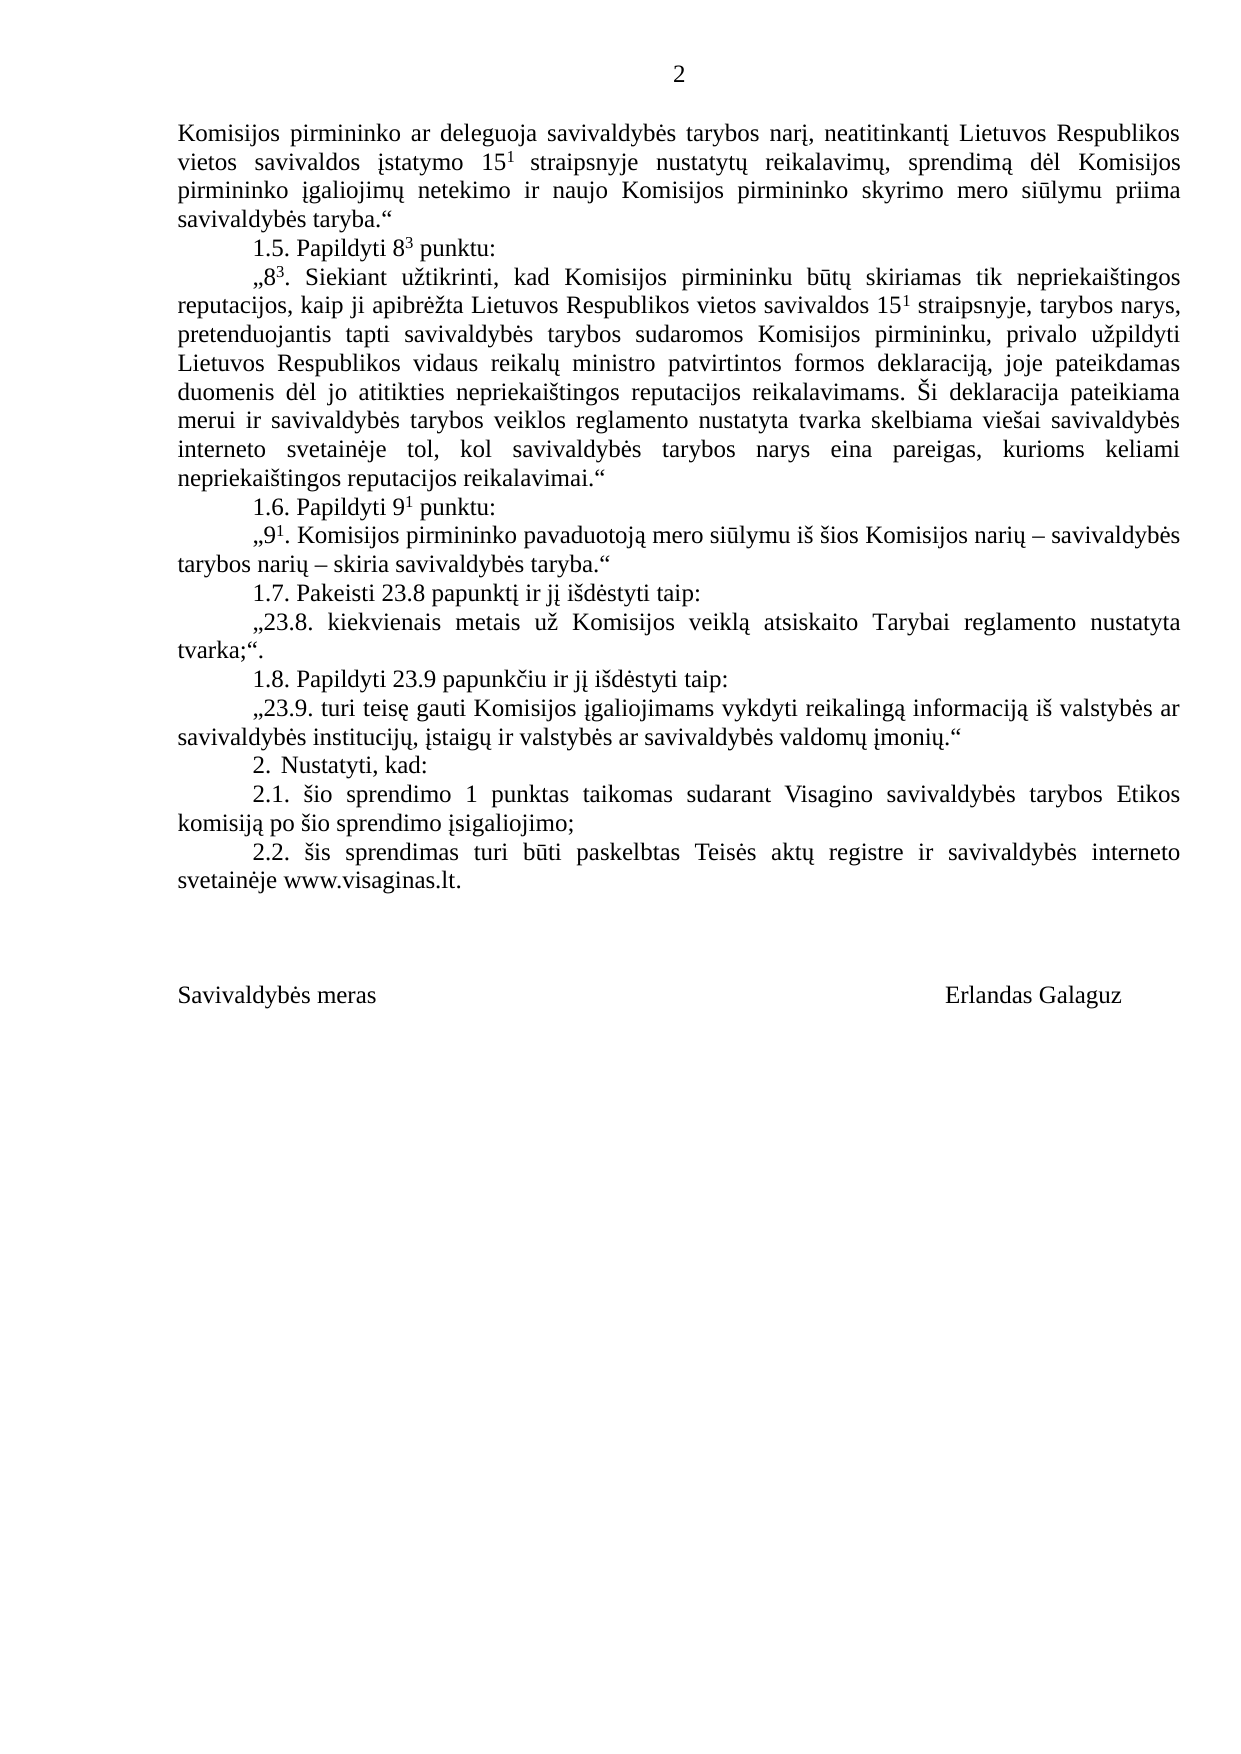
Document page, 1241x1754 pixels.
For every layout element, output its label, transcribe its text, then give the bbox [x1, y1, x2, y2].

text 1.6. Papildyti 91 punktu: [177, 492, 1181, 521]
text 2. Nustatyti, kad: [177, 751, 1181, 779]
text 2.1. šio sprendimo 1 punktas taikomas sudarant Visagino savivaldybės tarybos Etikos komisiją po šio sprendimo įsigaliojimo; [177, 779, 1181, 837]
text Komisijos pirmininko ar deleguoja savivaldybės tarybos narį, neatitinkantį Lietuvos Respublikos vietos savivaldos įstatymo 151 straipsnyje nustatytų reikalavimų, sprendimą dėl Komisijos pirmininko įgaliojimų netekimo ir naujo Komisijos pirmininko skyrimo mero siūlymu priima savivaldybės taryba.“ [177, 118, 1181, 233]
text 2.2. šis sprendimas turi būti paskelbtas Teisės aktų registre ir savivaldybės interneto svetainėje www.visaginas.lt. [177, 837, 1181, 894]
text 1.7. Pakeisti 23.8 papunktį ir jį išdėstyti taip: [177, 578, 1181, 607]
text „23.9. turi teisę gauti Komisijos įgaliojimams vykdyti reikalingą informaciją iš valstybės ar savivaldybės institucijų, įstaigų ir valstybės ar savivaldybės valdomų įmonių.“ [177, 693, 1181, 751]
text „83. Siekiant užtikrinti, kad Komisijos pirmininku būtų skiriamas tik nepriekaištingos reputacijos, kaip ji apibrėžta Lietuvos Respublikos vietos savivaldos 151 straipsnyje, tarybos narys, pretenduojantis tapti savivaldybės tarybos sudaromos Komisijos pirmininku, privalo užpildyti Lietuvos Respublikos vidaus reikalų ministro patvirtintos formos deklaraciją, joje pateikdamas duomenis dėl jo atitikties nepriekaištingos reputacijos reikalavimams. Ši deklaracija pateikiama merui ir savivaldybės tarybos veiklos reglamento nustatyta tvarka skelbiama viešai savivaldybės interneto svetainėje tol, kol savivaldybės tarybos narys eina pareigas, kurioms keliami nepriekaištingos reputacijos reikalavimai.“ [177, 262, 1181, 492]
text „23.8. kiekvienais metais už Komisijos veiklą atsiskaito Tarybai reglamento nustatyta tvarka;“. [177, 607, 1181, 664]
text „91. Komisijos pirmininko pavaduotoją mero siūlymu iš šios Komisijos narių – savivaldybės tarybos narių – skiria savivaldybės taryba.“ [177, 521, 1181, 578]
text 1.5. Papildyti 83 punktu: [177, 233, 1181, 262]
text Savivaldybės meras Erlandas Galaguz [177, 981, 1181, 1009]
text 1.8. Papildyti 23.9 papunkčiu ir jį išdėstyti taip: [177, 664, 1181, 693]
